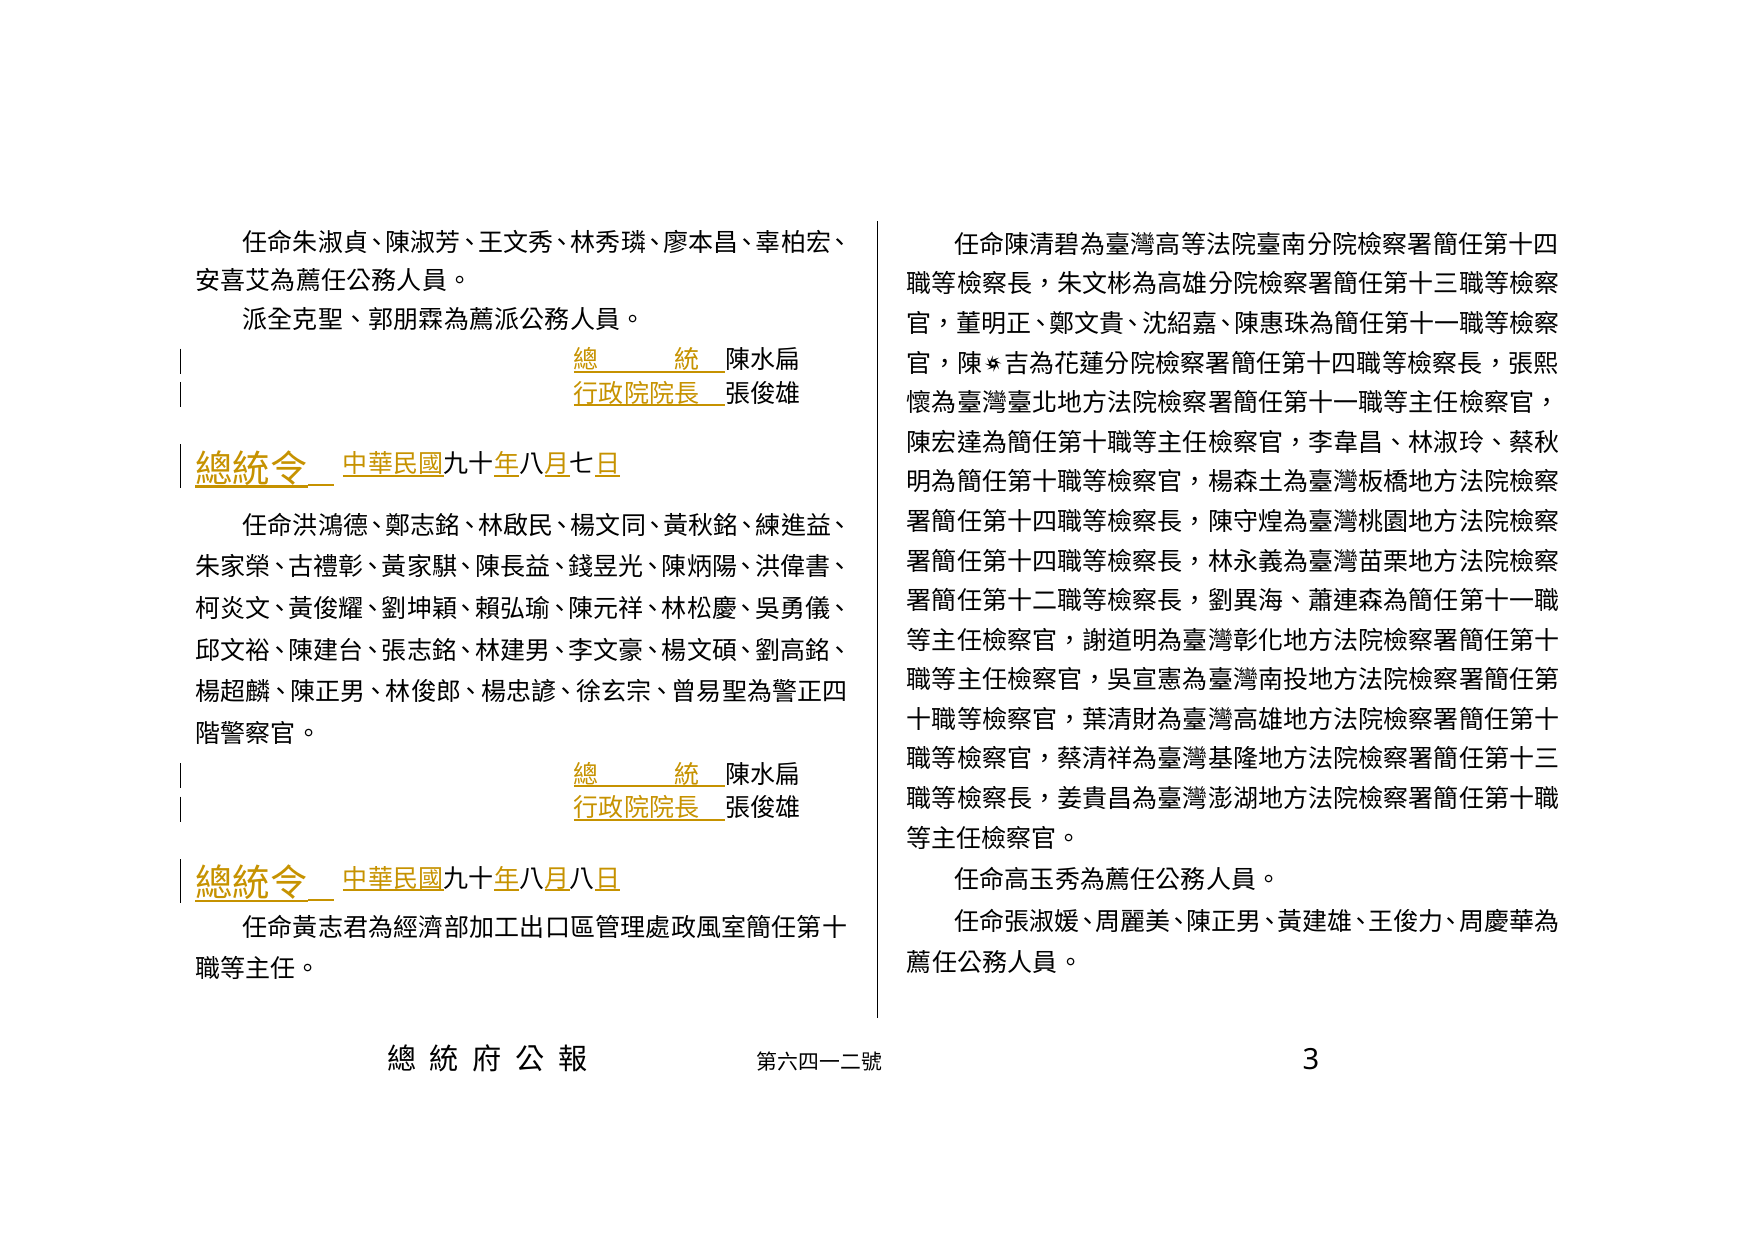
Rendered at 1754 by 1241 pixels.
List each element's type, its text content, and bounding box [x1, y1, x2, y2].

table_header 總統令 [192, 859, 340, 903]
text 任命陳清碧為臺灣高等法院臺南分院檢察署簡任第十四職等檢察長，朱文彬為高雄分院檢察署簡任第十三職等檢察官，董明正、鄭文貴、沈紹嘉、陳惠珠為簡任第十一職等檢察官，陳吉為花蓮分院檢察署簡任第十四職等檢察長，張熙懷為臺灣臺北地方法院檢察署簡任第十一職等主任檢察官，陳宏達為簡任第十職等主任檢察官，李韋昌、林淑玲、蔡秋明為簡任第十職等檢察官，楊森土為臺灣板橋地方法院檢察署簡任第十四職等檢察長，陳守煌為臺灣桃園地方法院檢察署簡任第十四職等檢察長，林永義為臺灣苗栗地方法院檢察署簡任第十二職等檢察長，劉異海、蕭連森為簡任第十一職等主任檢察官，謝道明為臺灣彰化地方法院檢察署簡任第十職等主任檢察官，吳宣憲為臺灣南投地方法院檢察署簡任第十職等檢察官，葉清財為臺灣高雄地方法院檢察署簡任第十職等檢察官，蔡清祥為臺灣基隆地方法院檢察署簡任第十三職等檢察長，姜貴昌為臺灣澎湖地方法院檢察署簡任第十職等主任檢察官。 [907, 222, 1559, 855]
text 任命黃志君為經濟部加工出口區管理處政風室簡任第十職等主任。 [195, 903, 847, 986]
text 任命洪鴻德、鄭志銘、林啟民、楊文同、黃秋銘、練進益、朱家榮、古禮彰、黃家騏、陳長益、錢昱光、陳炳陽、洪偉書、柯炎文、黃俊耀、劉坤穎、賴弘瑜、陳元祥、林松慶、吳勇儀、邱文裕、陳建台、張志銘、林建男、李文豪、楊文碩、劉高銘、楊超麟、陳正男、林俊郎、楊忠諺、徐玄宗、曾易聖為警正四階警察官。 [195, 501, 847, 751]
text 行政院院長 張俊雄 [195, 382, 800, 407]
table_header 中華民國九十年八月八日 [340, 859, 852, 903]
text 任命朱淑貞、陳淑芳、王文秀、林秀璘、廖本昌、辜柏宏、安喜艾為薦任公務人員。 [195, 222, 847, 297]
table_header 總統令 [192, 445, 340, 488]
text 任命高玉秀為薦任公務人員。 [907, 855, 1559, 897]
table_header 中華民國九十年八月七日 [340, 445, 852, 488]
text 行政院院長 張俊雄 [195, 797, 800, 822]
text 任命張淑媛、周麗美、陳正男、黃建雄、王俊力、周慶華為薦任公務人員。 [907, 897, 1559, 980]
text 派全克聖、郭朋霖為薦派公務人員。 [195, 297, 847, 336]
text 總 統 陳水扁 [195, 763, 800, 788]
text 總 統 陳水扁 [195, 349, 800, 374]
